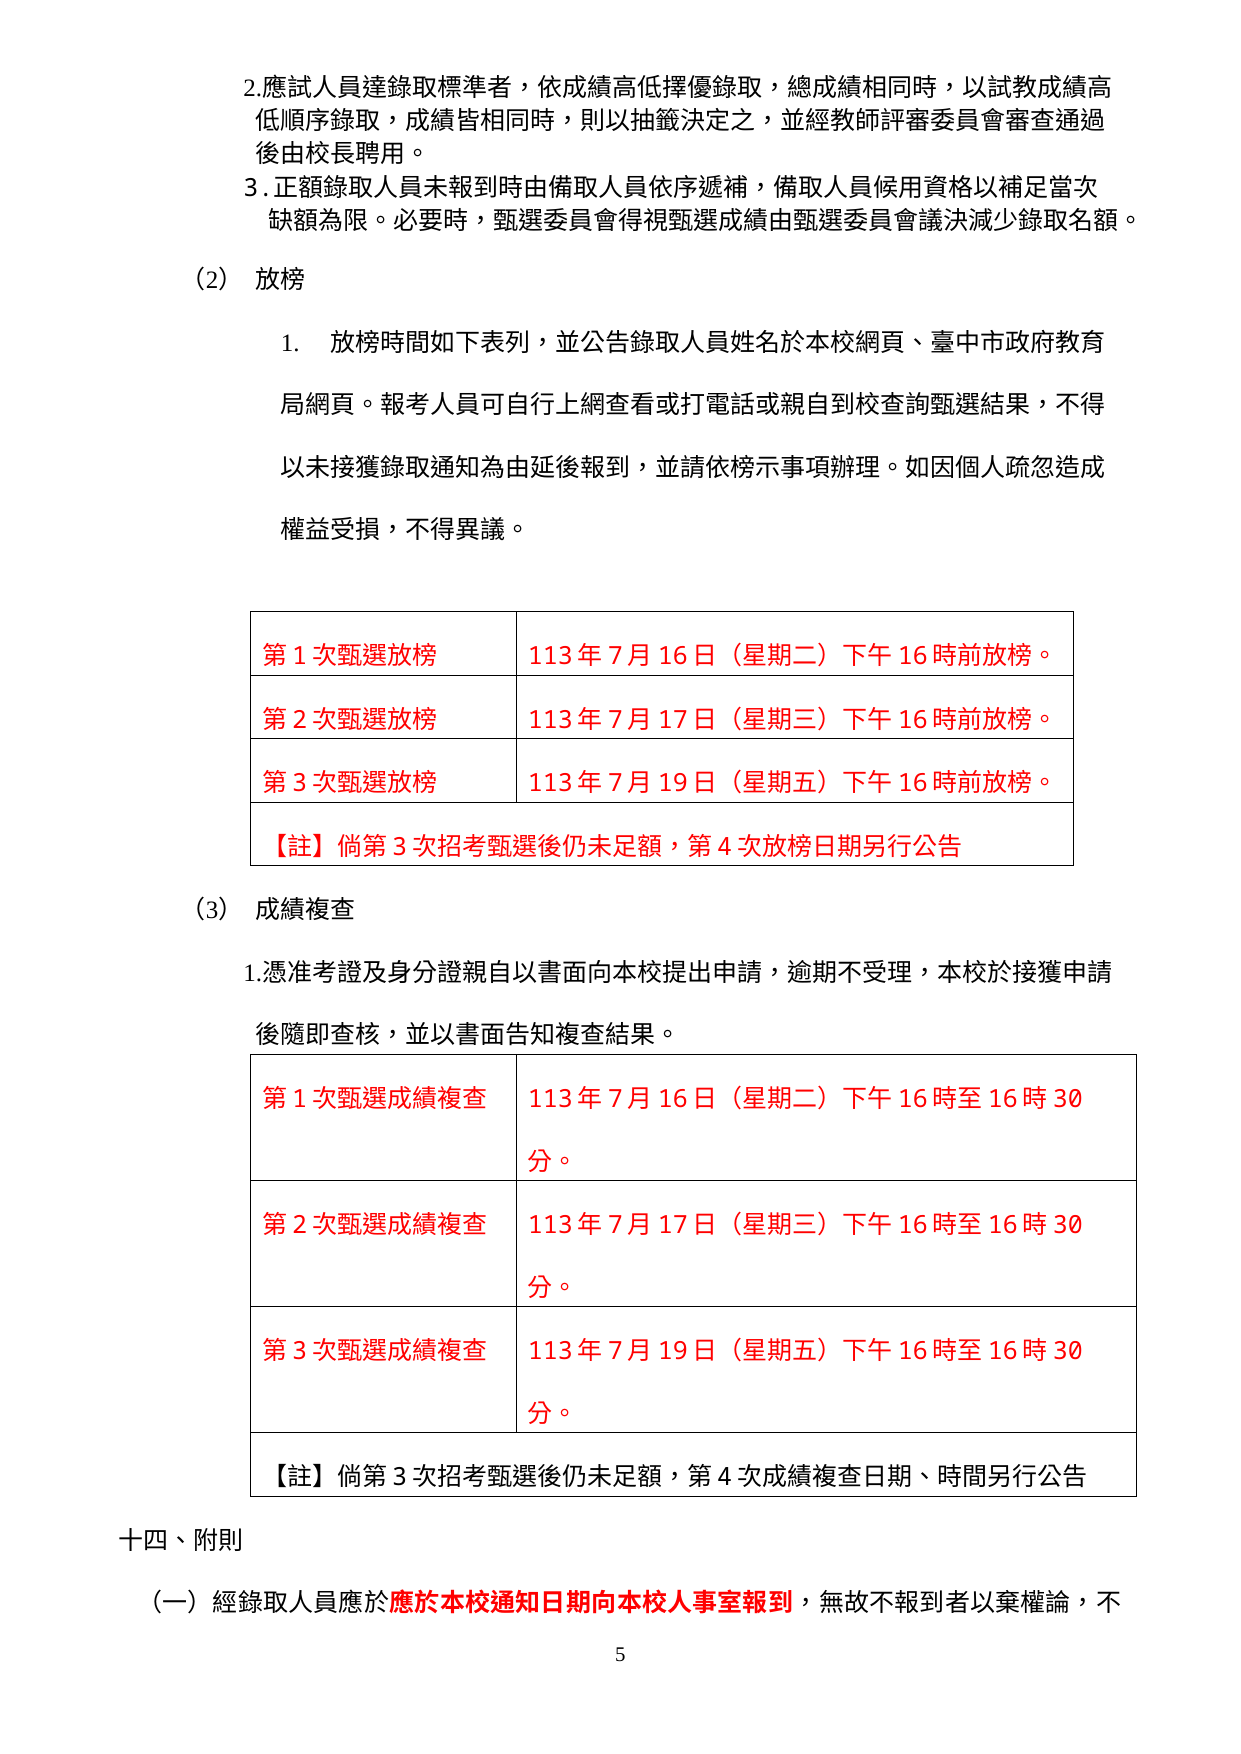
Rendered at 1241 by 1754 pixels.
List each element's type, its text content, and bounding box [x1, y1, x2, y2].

table_cell 113年7月17日（星期三）下午16時至16時30分。 [517, 1181, 1136, 1306]
table_cell 【註】倘第3次招考甄選後仍未足額，第4次成績複查日期、時間另行公告 [251, 1433, 1136, 1496]
table_header 113年7月16日（星期二）下午16時至16時30分。 [517, 1055, 1136, 1180]
list 成績複查 [181, 866, 1122, 929]
table_cell 第3次甄選成績複查 [251, 1307, 516, 1432]
table_header 第1次甄選成績複查 [251, 1055, 516, 1180]
table_cell 【註】倘第3次招考甄選後仍未足額，第4次放榜日期另行公告 [251, 803, 1073, 865]
table_cell 113年7月19日（星期五）下午16時前放榜。 [517, 739, 1073, 802]
table_cell 113年7月19日（星期五）下午16時至16時30分。 [517, 1307, 1136, 1432]
table_header 第1次甄選放榜 [251, 612, 516, 675]
table_cell 第2次甄選放榜 [251, 676, 516, 738]
list 放榜時間如下表列，並公告錄取人員姓名於本校網頁、臺中市政府教育局網頁。報考人員可自行上網查看或打電話或親自到校查詢甄選結果，不得以未接獲錄取通知為由延後報到，並請依榜示事項辦理。如因個人疏忽造成權益受損，不得異議。 [281, 299, 1122, 549]
table_cell 第2次甄選成績複查 [251, 1181, 516, 1306]
table_cell 第3次甄選放榜 [251, 739, 516, 802]
text （一）經錄取人員應於應於本校通知日期向本校人事室報到，無故不報到者以棄權論，不 [137, 1559, 1122, 1622]
text 十四、附則 [118, 1497, 1122, 1559]
text 3.正額錄取人員未報到時由備取人員依序遞補，備取人員候用資格以補足當次缺額為限。必要時，甄選委員會得視甄選成績由甄選委員會議決減少錄取名額。 [243, 169, 1122, 236]
list 放榜 [181, 236, 1122, 299]
text 1.憑准考證及身分證親自以書面向本校提出申請，逾期不受理，本校於接獲申請後隨即查核，並以書面告知複查結果。 [243, 929, 1122, 1054]
table_header 113年7月16日（星期二）下午16時前放榜。 [517, 612, 1073, 675]
table_cell 113年7月17日（星期三）下午16時前放榜。 [517, 676, 1073, 738]
text 2.應試人員達錄取標準者，依成績高低擇優錄取，總成績相同時，以試教成績高低順序錄取，成績皆相同時，則以抽籤決定之，並經教師評審委員會審查通過後由校長聘用。 [243, 69, 1122, 169]
